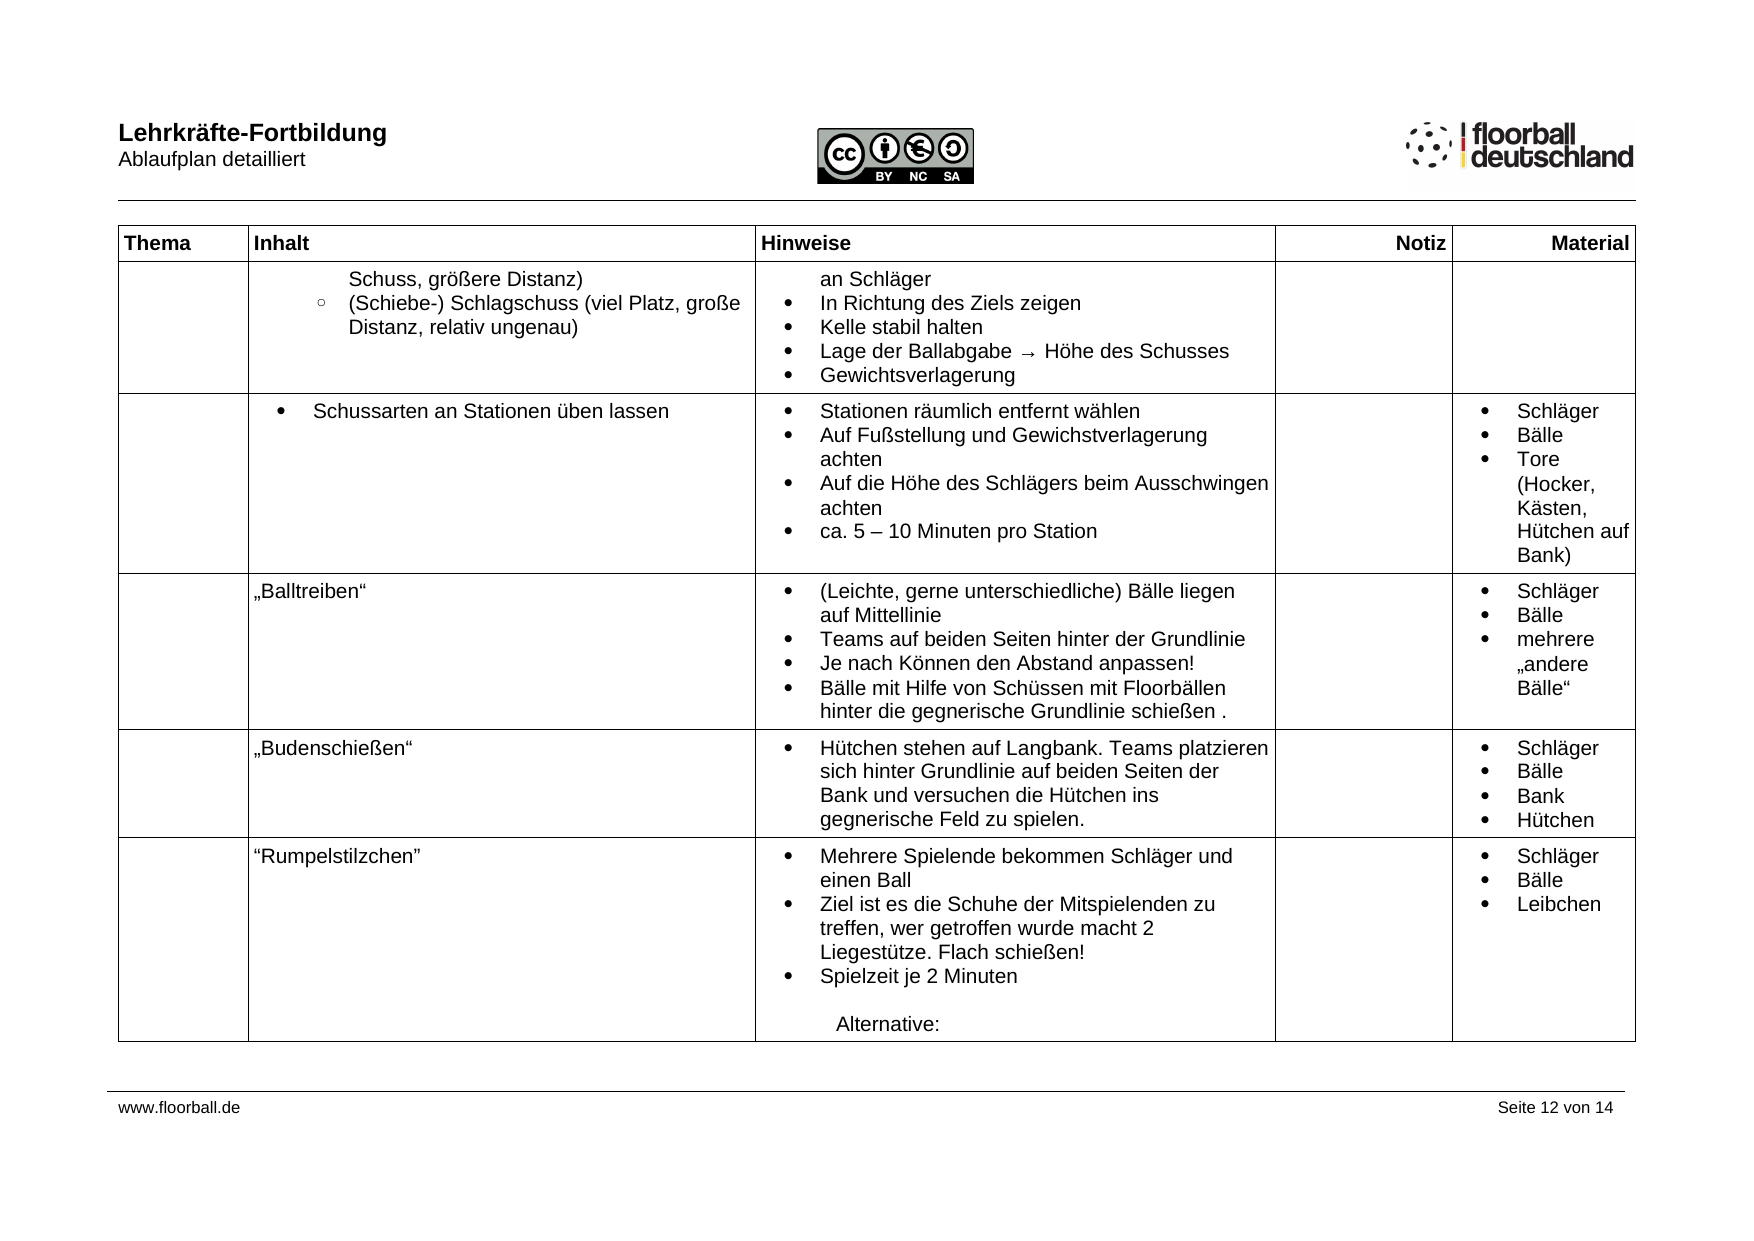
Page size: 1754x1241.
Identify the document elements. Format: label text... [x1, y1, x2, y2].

table_cell [119, 838, 248, 1041]
table_header Thema [119, 226, 248, 261]
table_cell [119, 394, 248, 573]
table_cell [1276, 730, 1452, 837]
table_cell [119, 574, 248, 729]
table_cell [1276, 262, 1452, 393]
table_cell Mehrere Spielende bekommen Schläger und einen Ball Ziel ist es die Schuhe der Mitspielenden zu treffen, wer getroffen wurde macht 2 Liegestütze. Flach schießen! Spielzeit je 2 Minuten Alternative: Wer getroffen wurde durchläuft einen Slalom. Teamfördende Alternative: In Teams spielen (alle haben einen Schläger und einen Ball) und Treffer im Team zusammen zählen. Alternative: Gegenspieler:innen tunneln. [756, 838, 1275, 1041]
table_cell (Leichte, gerne unterschiedliche) Bälle liegen auf Mittellinie Teams auf beiden Seiten hinter der Grundlinie Je nach Können den Abstand anpassen! Bälle mit Hilfe von Schüssen mit Floorbällen hinter die gegnerische Grundlinie schießen . [756, 574, 1275, 729]
table_cell Schläger Bälle Bank Hütchen [1453, 730, 1635, 837]
table_cell Hütchen stehen auf Langbank. Teams platzieren sich hinter Grundlinie auf beiden Seiten der Bank und versuchen die Hütchen ins gegnerische Feld zu spielen. [756, 730, 1275, 837]
table_cell [1453, 262, 1635, 393]
table_cell Schussarten an Stationen üben lassen [249, 394, 755, 573]
table_header Material [1453, 226, 1635, 261]
table_cell [119, 262, 248, 393]
table_header Inhalt [249, 226, 755, 261]
table_cell [1276, 574, 1452, 729]
table_header Notiz [1276, 226, 1452, 261]
table_cell Schläger Bälle Tore (Hocker, Kästen, Hütchen auf Bank) [1453, 394, 1635, 573]
table_cell Schuss, größere Distanz) (Schiebe-) Schlagschuss (viel Platz, große Distanz, relativ ungenau) [249, 262, 755, 393]
table_cell Schläger Bälle Leibchen [1453, 838, 1635, 1041]
table_cell „Balltreiben“ [249, 574, 755, 729]
table_cell Schläger Bälle mehrere „andere Bälle“ [1453, 574, 1635, 729]
picture [817, 128, 974, 184]
table_cell Am besten nicht aufs Tor sondern gegen die Wand zeigen Auslegerseite zeigt zum Publikum Ausschwingen – Kelle schließen, beide Hände an Schläger In Richtung des Ziels zeigen Kelle stabil halten Lage der Ballabgabe → Höhe des Schusses Gewichtsverlagerung [756, 262, 1275, 393]
table_header Hinweise [756, 226, 1275, 261]
picture [1406, 118, 1636, 194]
table_cell Stationen räumlich entfernt wählen Auf Fußstellung und Gewichstverlagerung achten Auf die Höhe des Schlägers beim Ausschwingen achten ca. 5 – 10 Minuten pro Station [756, 394, 1275, 573]
table_cell [119, 730, 248, 837]
table_cell „Budenschießen“ [249, 730, 755, 837]
table_cell [1276, 394, 1452, 573]
table_cell [1276, 838, 1452, 1041]
table_cell “Rumpelstilzchen” [249, 838, 755, 1041]
